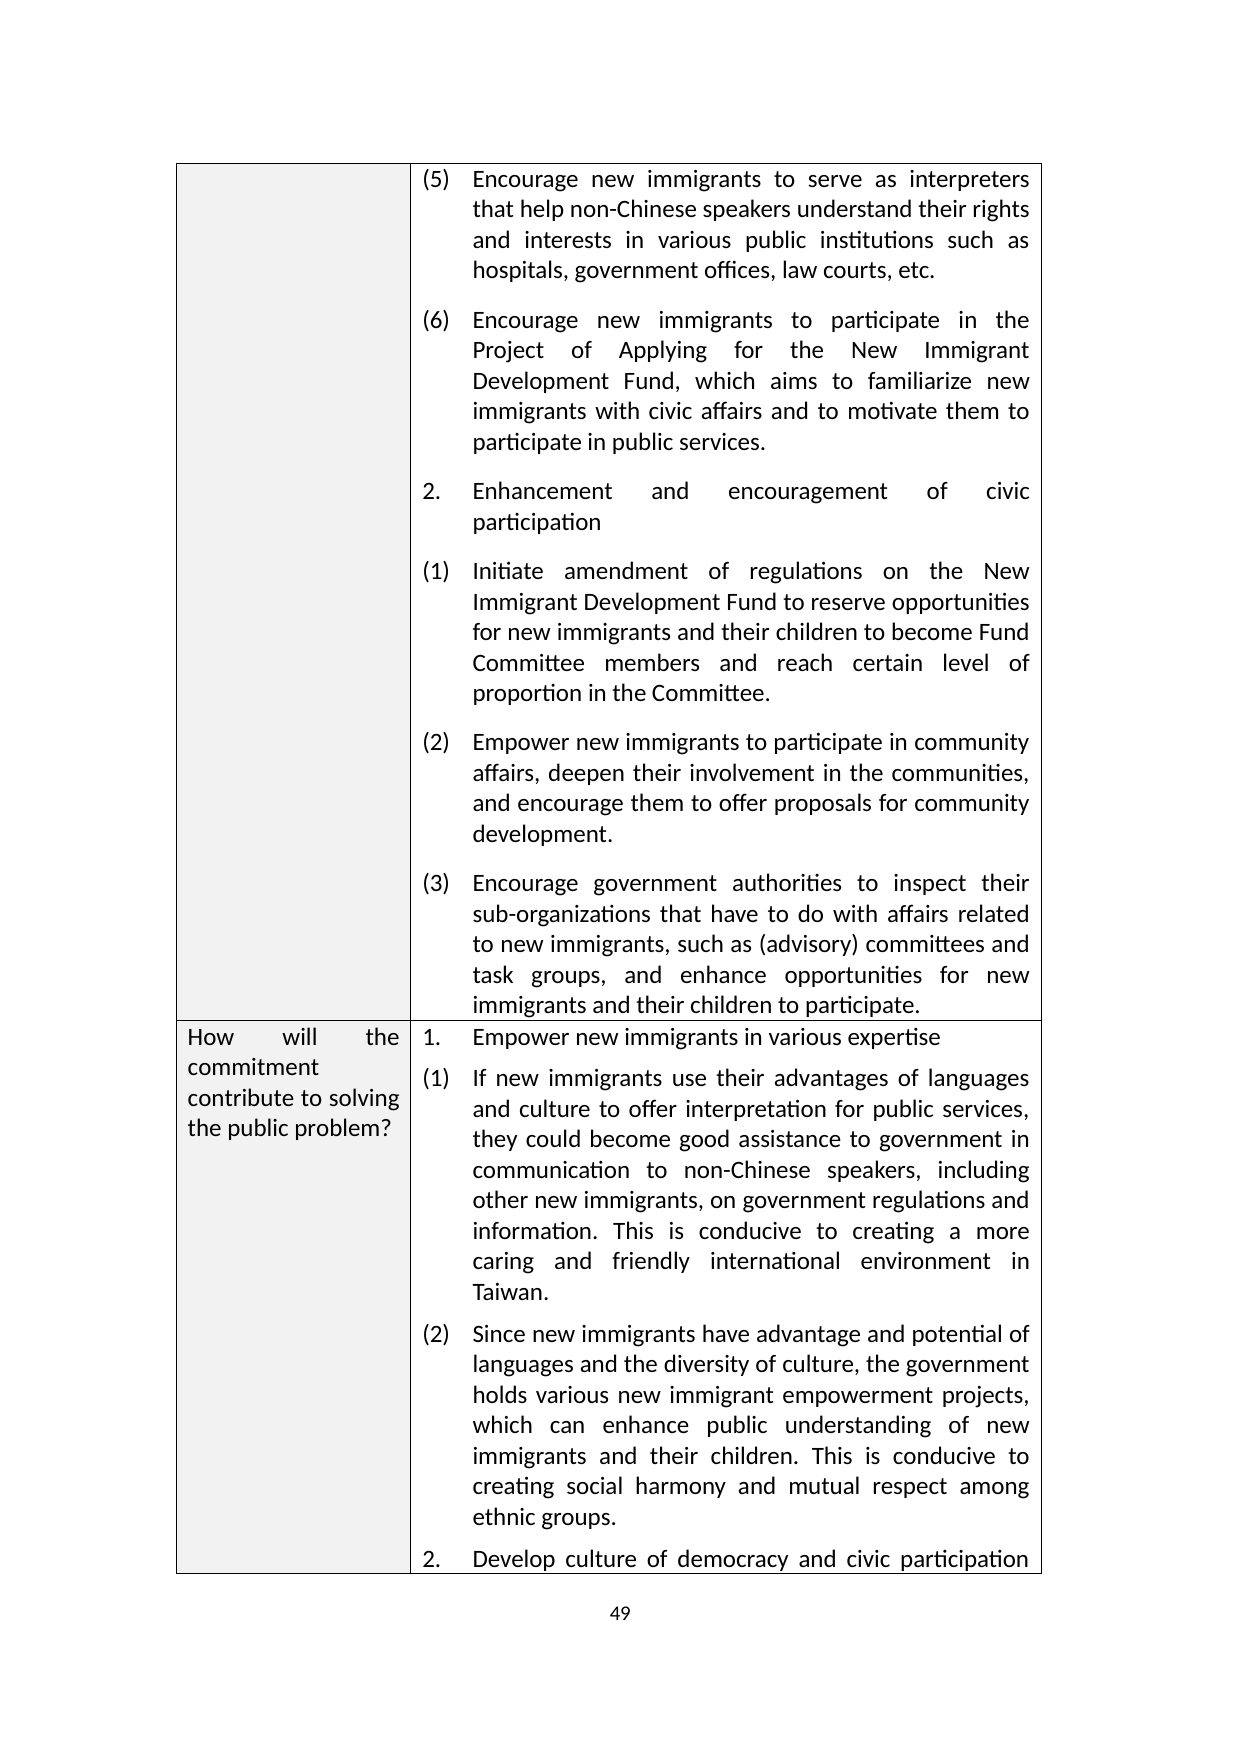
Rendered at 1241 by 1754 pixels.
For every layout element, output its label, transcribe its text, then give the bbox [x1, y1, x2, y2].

table_cell How will the commitment contribute to solving the public problem? [177, 1021, 410, 1573]
table_cell Empower new immigrants in various expertise If new immigrants use their advantages of languages and culture to offer interpretation for public services, they could become good assistance to government in communication to non-Chinese speakers, including other new immigrants, on government regulations and information. This is conducive to creating a more caring and friendly international environment in Taiwan. Since new immigrants have advantage and potential of languages and the diversity of culture, the government holds various new immigrant empowerment projects, which can enhance public understanding of new immigrants and their children. This is conducive to creating social harmony and mutual respect among ethnic groups. Develop culture of democracy and civic participation [411, 1021, 1041, 1573]
table_cell Empowerment for self-development and public service To help new immigrants use their advantages of languages and culture to be involved in public services, the government is committed to: Empower new immigrants to serve as cultural lecturers. With their native language skills and experience in Taiwan, they are able to help newcomers adapt to life in Taiwan and bring knowledge of multiculturalism to local communities. Encourage new immigrants to develop their potential, take vocational training courses in industries, for example, to earn certificate in tourism for better employment opportunities and thus promote local tourism business. Empower new immigrants to serve in language education. Organize exchange activities such as Southeast Asian Culture and Arts Forum, dance courses, and Southeast Asian Fable Picture Book Workshop. Encourage new immigrants to serve as interpreters that help non-Chinese speakers understand their rights and interests in various public institutions such as hospitals, government offices, law courts, etc. Encourage new immigrants to participate in the Project of Applying for the New Immigrant Development Fund, which aims to familiarize new immigrants with civic affairs and to motivate them to participate in public services. Enhancement and encouragement of civic participation Initiate amendment of regulations on the New Immigrant Development Fund to reserve opportunities for new immigrants and their children to become Fund Committee members and reach certain level of proportion in the Committee. Empower new immigrants to participate in community affairs, deepen their involvement in the communities, and encourage them to offer proposals for community development. Encourage government authorities to inspect their sub-organizations that have to do with affairs related to new immigrants, such as (advisory) committees and task groups, and enhance opportunities for new immigrants and their children to participate. [411, 164, 1041, 1020]
table_cell [177, 164, 410, 1020]
